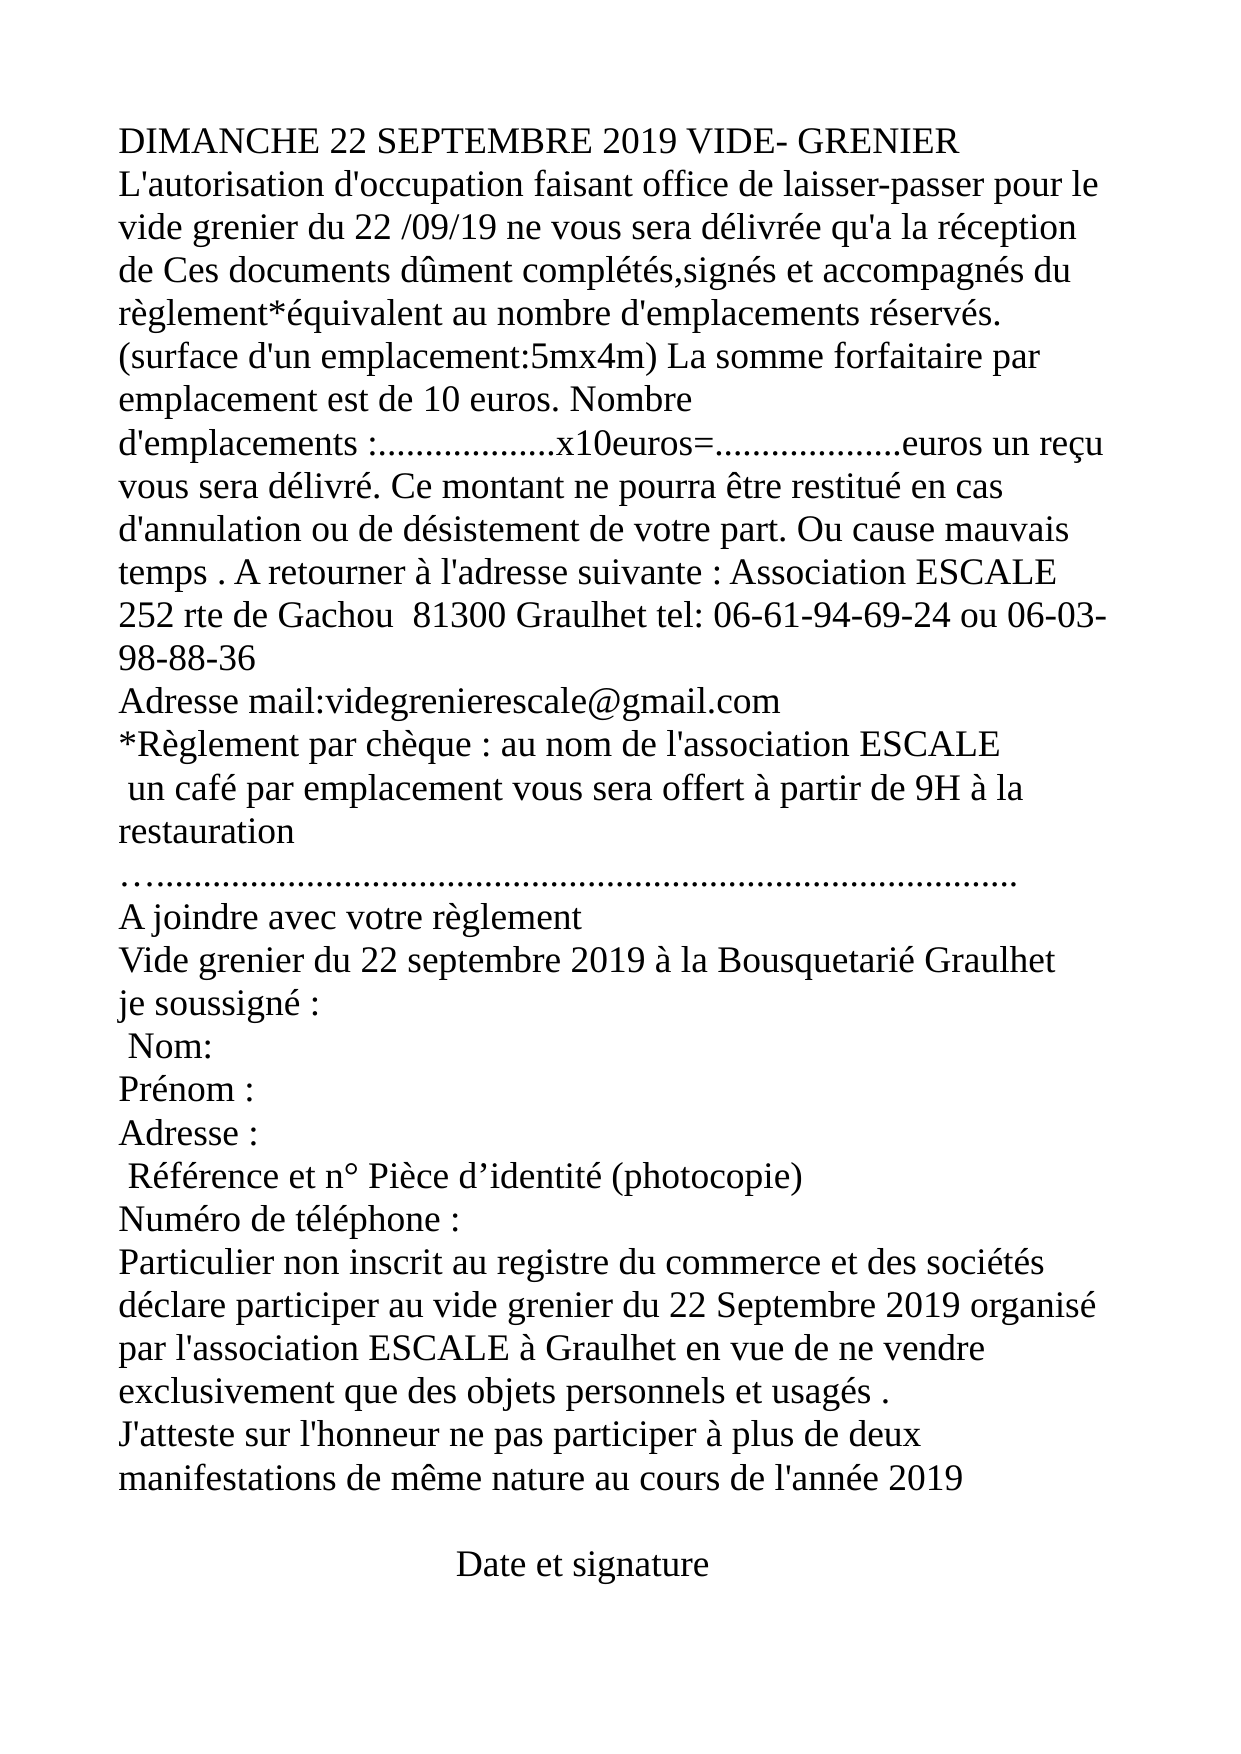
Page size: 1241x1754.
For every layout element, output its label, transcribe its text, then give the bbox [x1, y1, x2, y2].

text Numéro de téléphone : [118, 1196, 1122, 1239]
text A joindre avec votre règlement [118, 894, 1122, 937]
text Référence et n° Pièce d’identité (photocopie) [118, 1153, 1122, 1196]
text *Règlement par chèque : au nom de l'association ESCALE [118, 722, 1122, 765]
text Vide grenier du 22 septembre 2019 à la Bousquetarié Graulhet [118, 937, 1122, 981]
text L'autorisation d'occupation faisant office de laisser-passer pour le vide grenier du 22 /09/19 ne vous sera délivrée qu'a la réception de Ces documents dûment complétés,signés et accompagnés du règlement*équivalent au nombre d'emplacements réservés. (surface d'un emplacement:5mx4m) La somme forfaitaire par emplacement est de 10 euros. Nombre d'emplacements :...................x10euros=....................euros un reçu vous sera délivré. Ce montant ne pourra être restitué en cas d'annulation ou de désistement de votre part. Ou cause mauvais temps . A retourner à l'adresse suivante : Association ESCALE 252 rte de Gachou 81300 Graulhet tel: 06-61-94-69-24 ou 06-03-98-88-36 [118, 161, 1122, 679]
text un café par emplacement vous sera offert à partir de 9H à la restauration …............................................................................................ [118, 765, 1122, 894]
text Nom: [118, 1024, 1122, 1067]
text Prénom : [118, 1067, 1122, 1110]
text je soussigné : [118, 981, 1122, 1024]
text J'atteste sur l'honneur ne pas participer à plus de deux manifestations de même nature au cours de l'année 2019 [118, 1412, 1122, 1498]
text Date et signature [118, 1541, 1122, 1584]
text DIMANCHE 22 SEPTEMBRE 2019 VIDE- GRENIER [118, 118, 1122, 161]
text Adresse mail:videgrenierescale@gmail.com [118, 679, 1122, 722]
text Particulier non inscrit au registre du commerce et des sociétés déclare participer au vide grenier du 22 Septembre 2019 organisé par l'association ESCALE à Graulhet en vue de ne vendre exclusivement que des objets personnels et usagés . [118, 1239, 1122, 1412]
text Adresse : [118, 1110, 1122, 1153]
